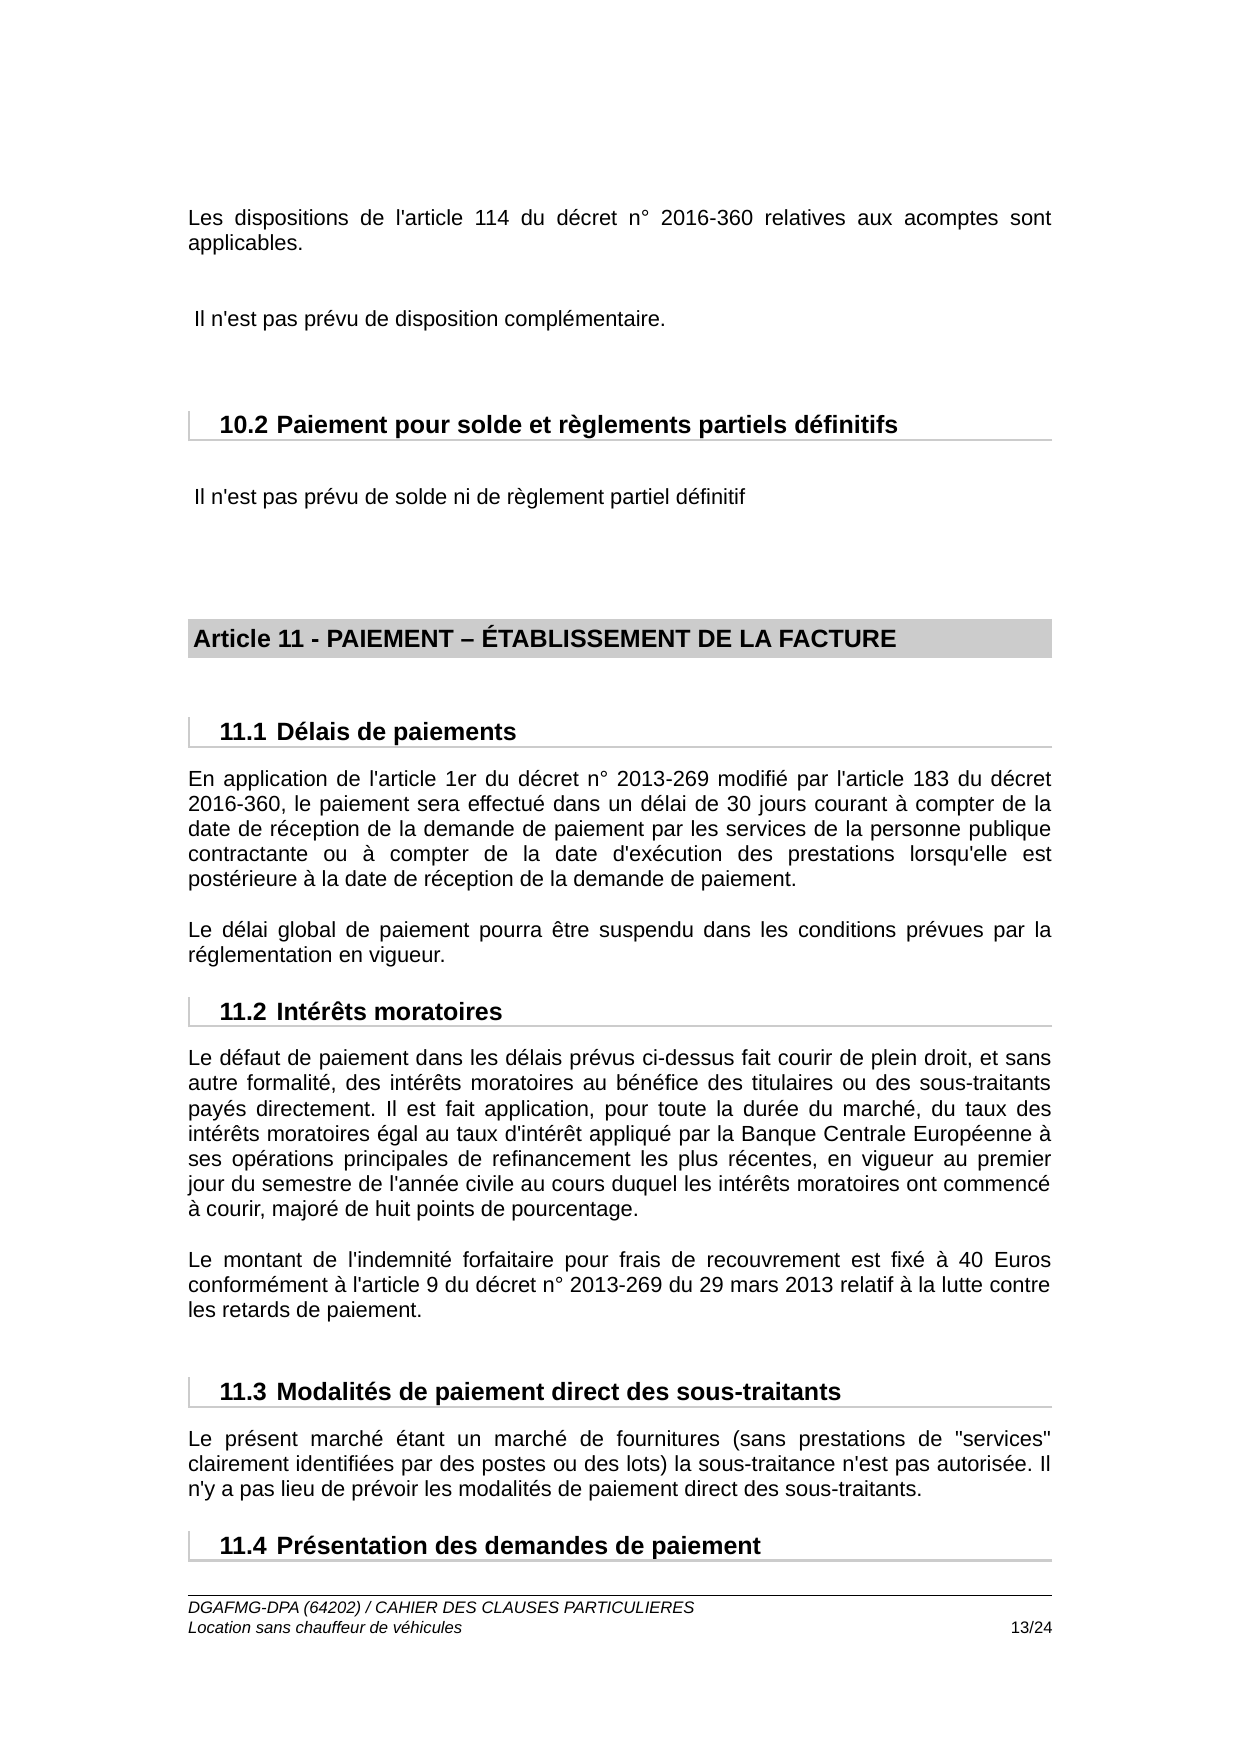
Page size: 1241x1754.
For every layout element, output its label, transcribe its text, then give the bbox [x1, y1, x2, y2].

subtitle Délais de paiements [190, 717, 1052, 746]
text Les dispositions de l'article 114 du décret n° 2016-360 relatives aux acomptes sont applicables. [188, 204, 1052, 255]
text Le délai global de paiement pourra être suspendu dans les conditions prévues par la réglementation en vigueur. [188, 917, 1052, 967]
text En application de l'article 1er du décret n° 2013-269 modifié par l'article 183 du décret 2016-360, le paiement sera effectué dans un délai de 30 jours courant à compter de la date de réception de la demande de paiement par les services de la personne publique contractante ou à compter de la date d'exécution des prestations lorsqu'elle est postérieure à la date de réception de la demande de paiement. [188, 765, 1052, 891]
text Le montant de l'indemnité forfaitaire pour frais de recouvrement est fixé à 40 Euros conformément à l'article 9 du décret n° 2013-269 du 29 mars 2013 relatif à la lutte contre les retards de paiement. [188, 1247, 1052, 1322]
text Le présent marché étant un marché de fournitures (sans prestations de "services" clairement identifiées par des postes ou des lots) la sous-traitance n'est pas autorisée. Il n'y a pas lieu de prévoir les modalités de paiement direct des sous-traitants. [188, 1426, 1052, 1501]
subtitle PAIEMENT – ÉTABLISSEMENT DE LA FACTURE [190, 621, 1050, 656]
subtitle Présentation des demandes de paiement [190, 1531, 1052, 1559]
text Il n'est pas prévu de solde ni de règlement partiel définitif [188, 484, 1052, 509]
subtitle Intérêts moratoires [190, 997, 1052, 1025]
text Le défaut de paiement dans les délais prévus ci-dessus fait courir de plein droit, et sans autre formalité, des intérêts moratoires au bénéfice des titulaires ou des sous-traitants payés directement. Il est fait application, pour toute la durée du marché, du taux des intérêts moratoires égal au taux d'intérêt appliqué par la Banque Centrale Européenne à ses opérations principales de refinancement les plus récentes, en vigueur au premier jour du semestre de l'année civile au cours duquel les intérêts moratoires ont commencé à courir, majoré de huit points de pourcentage. [188, 1045, 1052, 1222]
subtitle Paiement pour solde et règlements partiels définitifs [190, 411, 1052, 439]
subtitle Modalités de paiement direct des sous-traitants [190, 1377, 1052, 1406]
text Il n'est pas prévu de disposition complémentaire. [188, 305, 1052, 331]
